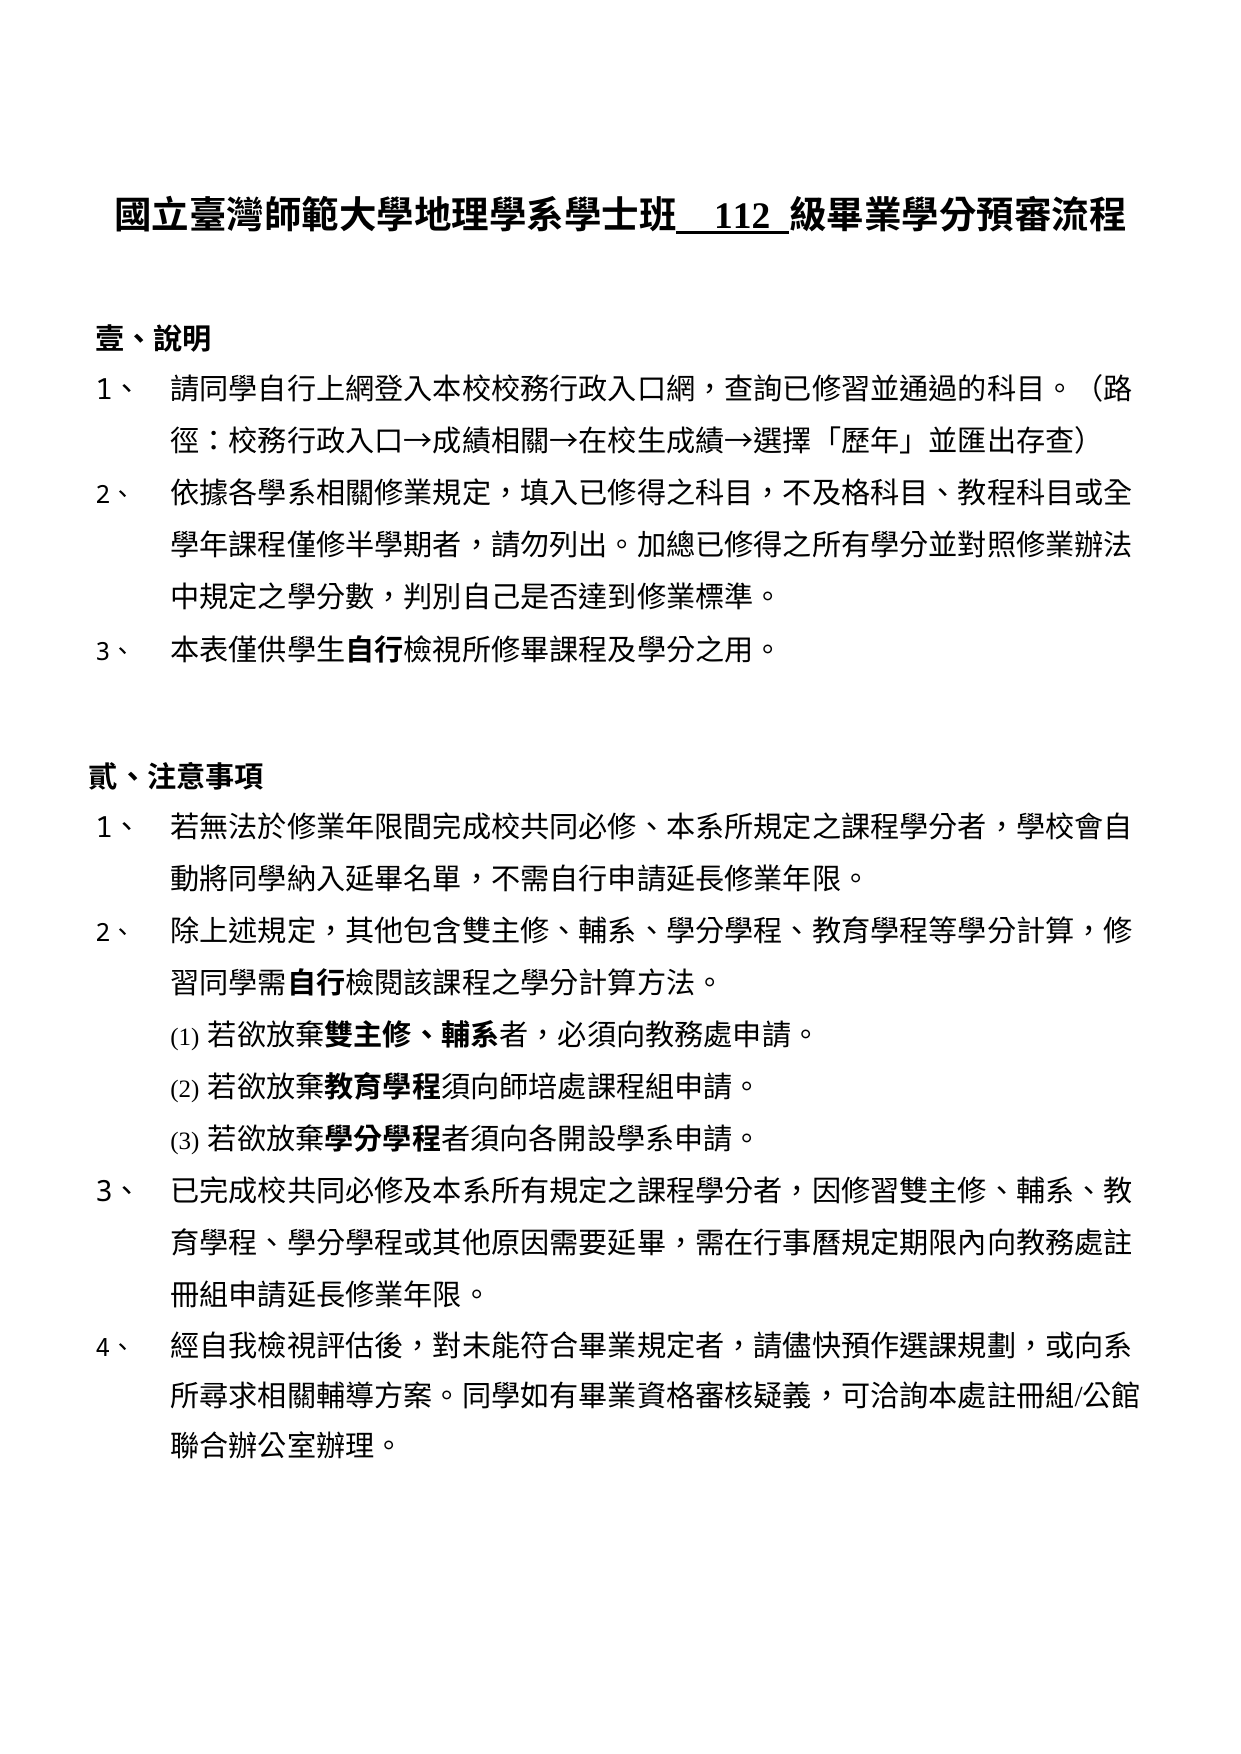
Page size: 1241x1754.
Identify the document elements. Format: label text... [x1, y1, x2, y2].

text 國立臺灣師範大學地理學系學士班 112 級畢業學分預審流程 [89, 170, 1152, 233]
list 本表僅供學生自行檢視所修畢課程及學分之用。 [95, 618, 1152, 670]
list 若無法於修業年限間完成校共同必修、本系所規定之課程學分者，學校會自動將同學納入延畢名單，不需自行申請延長修業年限。 [95, 795, 1152, 899]
list 已完成校共同必修及本系所有規定之課程學分者，因修習雙主修、輔系、教育學程、學分學程或其他原因需要延畢，需在行事曆規定期限內向教務處註冊組申請延長修業年限。 [95, 1160, 1152, 1316]
text 壹、說明 [95, 295, 1152, 358]
list 依據各學系相關修業規定，填入已修得之科目，不及格科目、教程科目或全學年課程僅修半學期者，請勿列出。加總已修得之所有學分並對照修業辦法中規定之學分數，判別自己是否達到修業標準。 [95, 462, 1152, 618]
list 若欲放棄教育學程須向師培處課程組申請。 [170, 1056, 1152, 1108]
list 若欲放棄學分學程者須向各開設學系申請。 [170, 1108, 1152, 1160]
text 貳、注意事項 [89, 733, 1152, 795]
list 若欲放棄雙主修、輔系者，必須向教務處申請。 [170, 1004, 1152, 1056]
list 請同學自行上網登入本校校務行政入口網，查詢已修習並通過的科目。（路徑：校務行政入口→成績相關→在校生成績→選擇「歷年」並匯出存查） [95, 358, 1152, 462]
list 經自我檢視評估後，對未能符合畢業規定者，請儘快預作選課規劃，或向系所尋求相關輔導方案。同學如有畢業資格審核疑義，可洽詢本處註冊組/公館聯合辦公室辦理。 [95, 1316, 1152, 1466]
list 除上述規定，其他包含雙主修、輔系、學分學程、教育學程等學分計算，修習同學需自行檢閱該課程之學分計算方法。 [95, 899, 1152, 1004]
